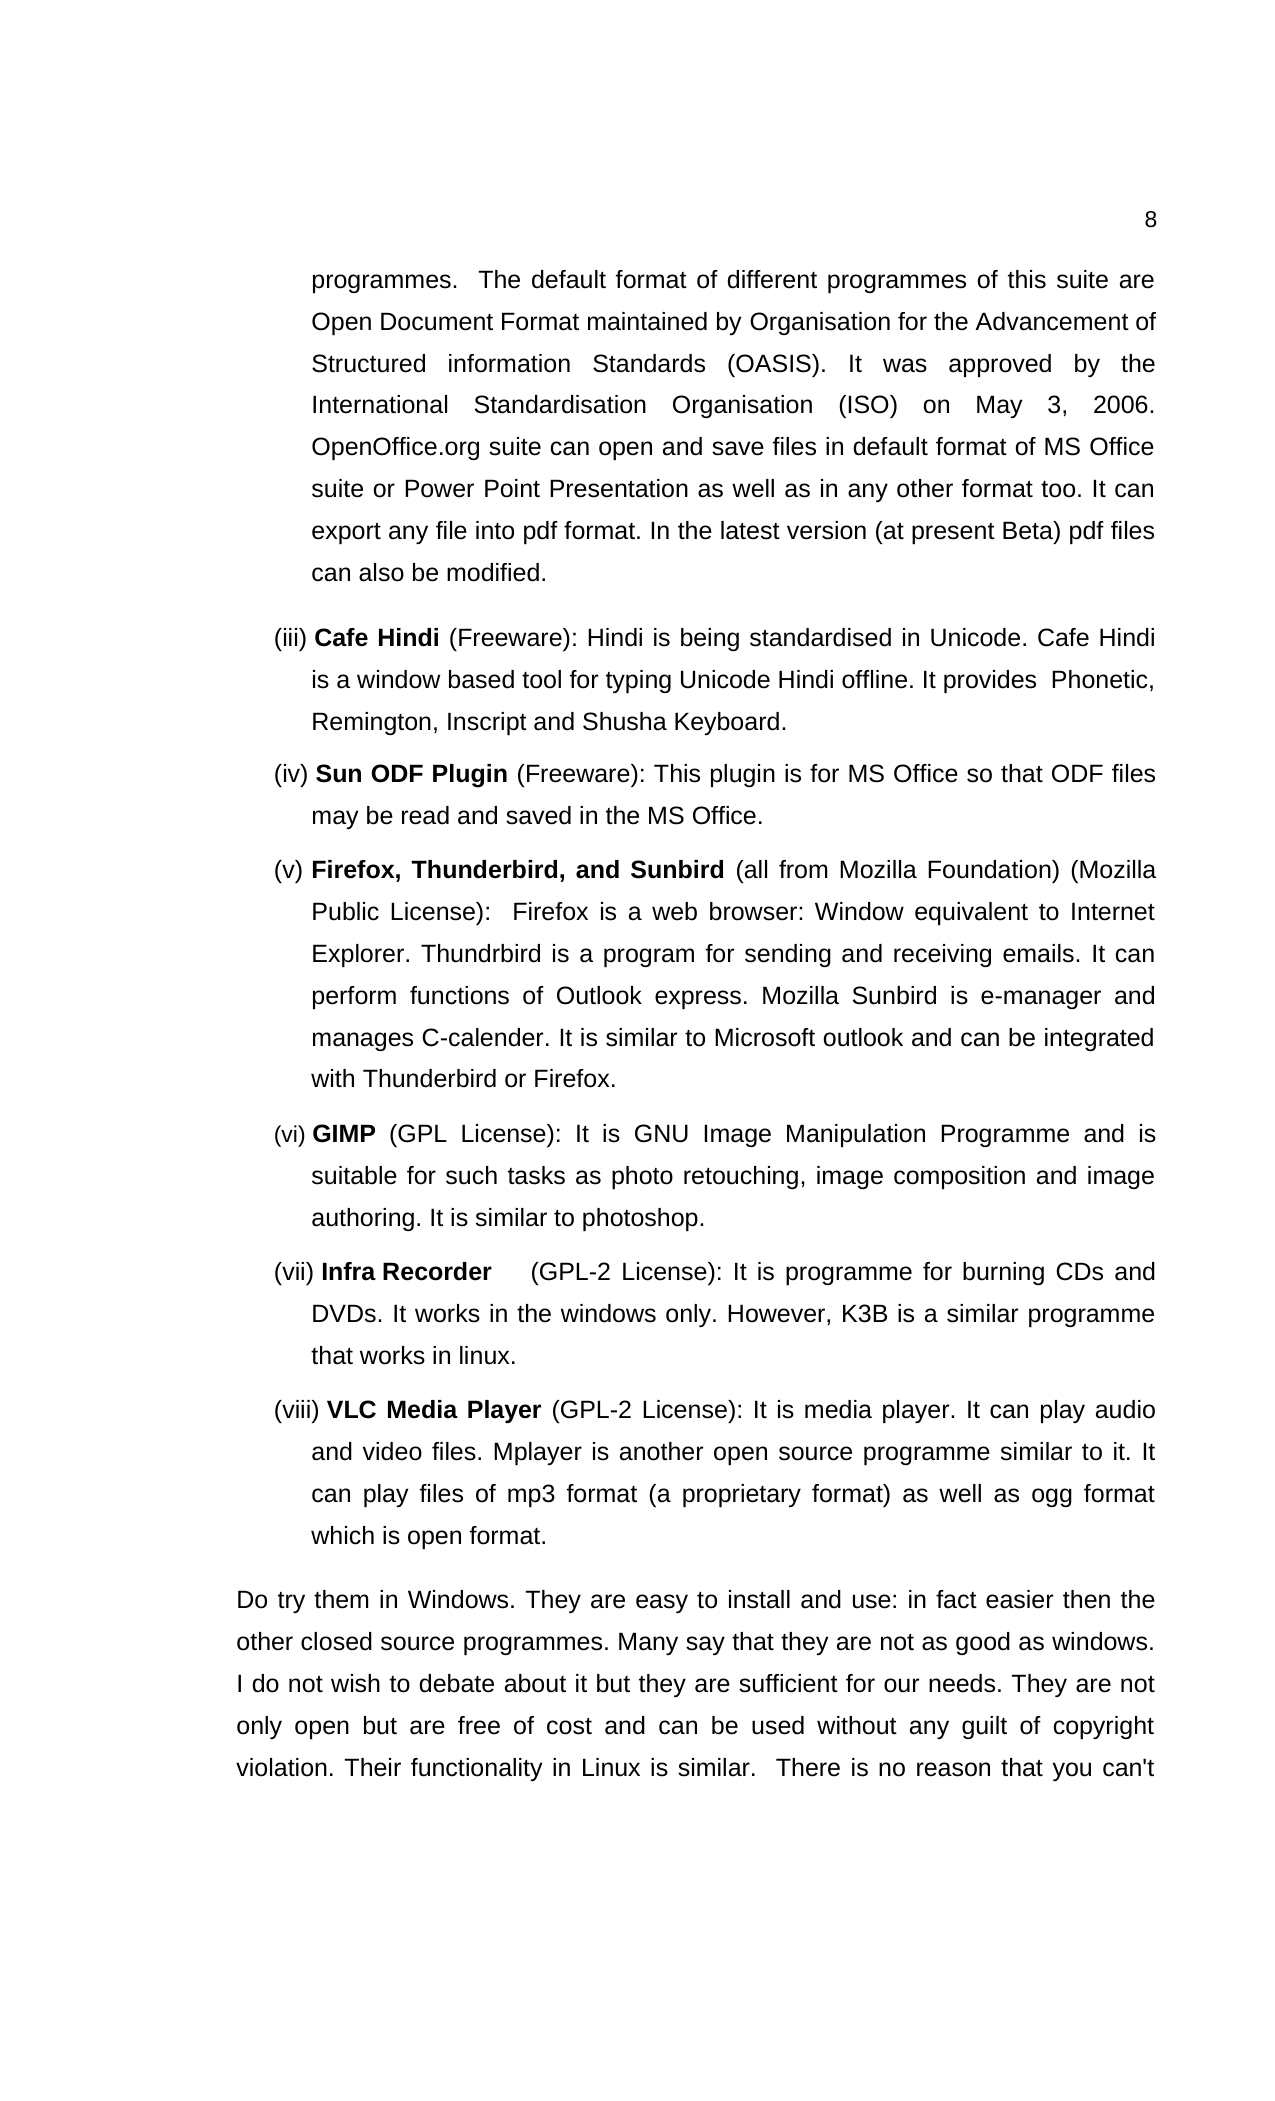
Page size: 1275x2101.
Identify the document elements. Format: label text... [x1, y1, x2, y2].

text Do try them in Windows. They are easy to install and use: in fact easier then the other closed source programmes. Many say that they are not as good as windows. I do not wish to debate about it but they are sufficient for our needs. They are not only open but are free of cost and can be used without any guilt of copyright violation. Their functionality in Linux is similar. There is no reason that you can't [236, 1586, 1157, 1782]
list programmes. The default format of different programmes of this suite are Open Document Format maintained by Organisation for the Advancement of Structured information Standards (OASIS). It was approved by the International Standardisation Organisation (ISO) on May 3, 2006. OpenOffice.org suite can open and save files in default format of MS Office suite or Power Point Presentation as well as in any other format too. It can export any file into pdf format. In the latest version (at present Beta) pdf files can also be modified. [274, 266, 1157, 587]
list Infra Recorder (GPL-2 License): It is programme for burning CDs and DVDs. It works in the windows only. However, K3B is a similar programme that works in linux. [274, 1258, 1157, 1369]
list GIMP (GPL License): It is GNU Image Manipulation Programme and is suitable for such tasks as photo retouching, image composition and image authoring. It is similar to photoshop. [274, 1119, 1157, 1231]
list Cafe Hindi (Freeware): Hindi is being standardised in Unicode. Cafe Hindi is a window based tool for typing Unicode Hindi offline. It provides Phonetic, Remington, Inscript and Shusha Keyboard. [274, 623, 1157, 735]
list Sun ODF Plugin (Freeware): This plugin is for MS Office so that ODF files may be read and saved in the MS Office. [274, 759, 1157, 829]
list VLC Media Player (GPL-2 License): It is media player. It can play audio and video files. Mplayer is another open source programme similar to it. It can play files of mp3 format (a proprietary format) as well as ogg format which is open format. [274, 1396, 1157, 1549]
list Firefox, Thunderbird, and Sunbird (all from Mozilla Foundation) (Mozilla Public License): Firefox is a web browser: Window equivalent to Internet Explorer. Thundrbird is a program for sending and receiving emails. It can perform functions of Outlook express. Mozilla Sunbird is e-manager and manages C-calender. It is similar to Microsoft outlook and can be integrated with Thunderbird or Firefox. [274, 856, 1157, 1093]
